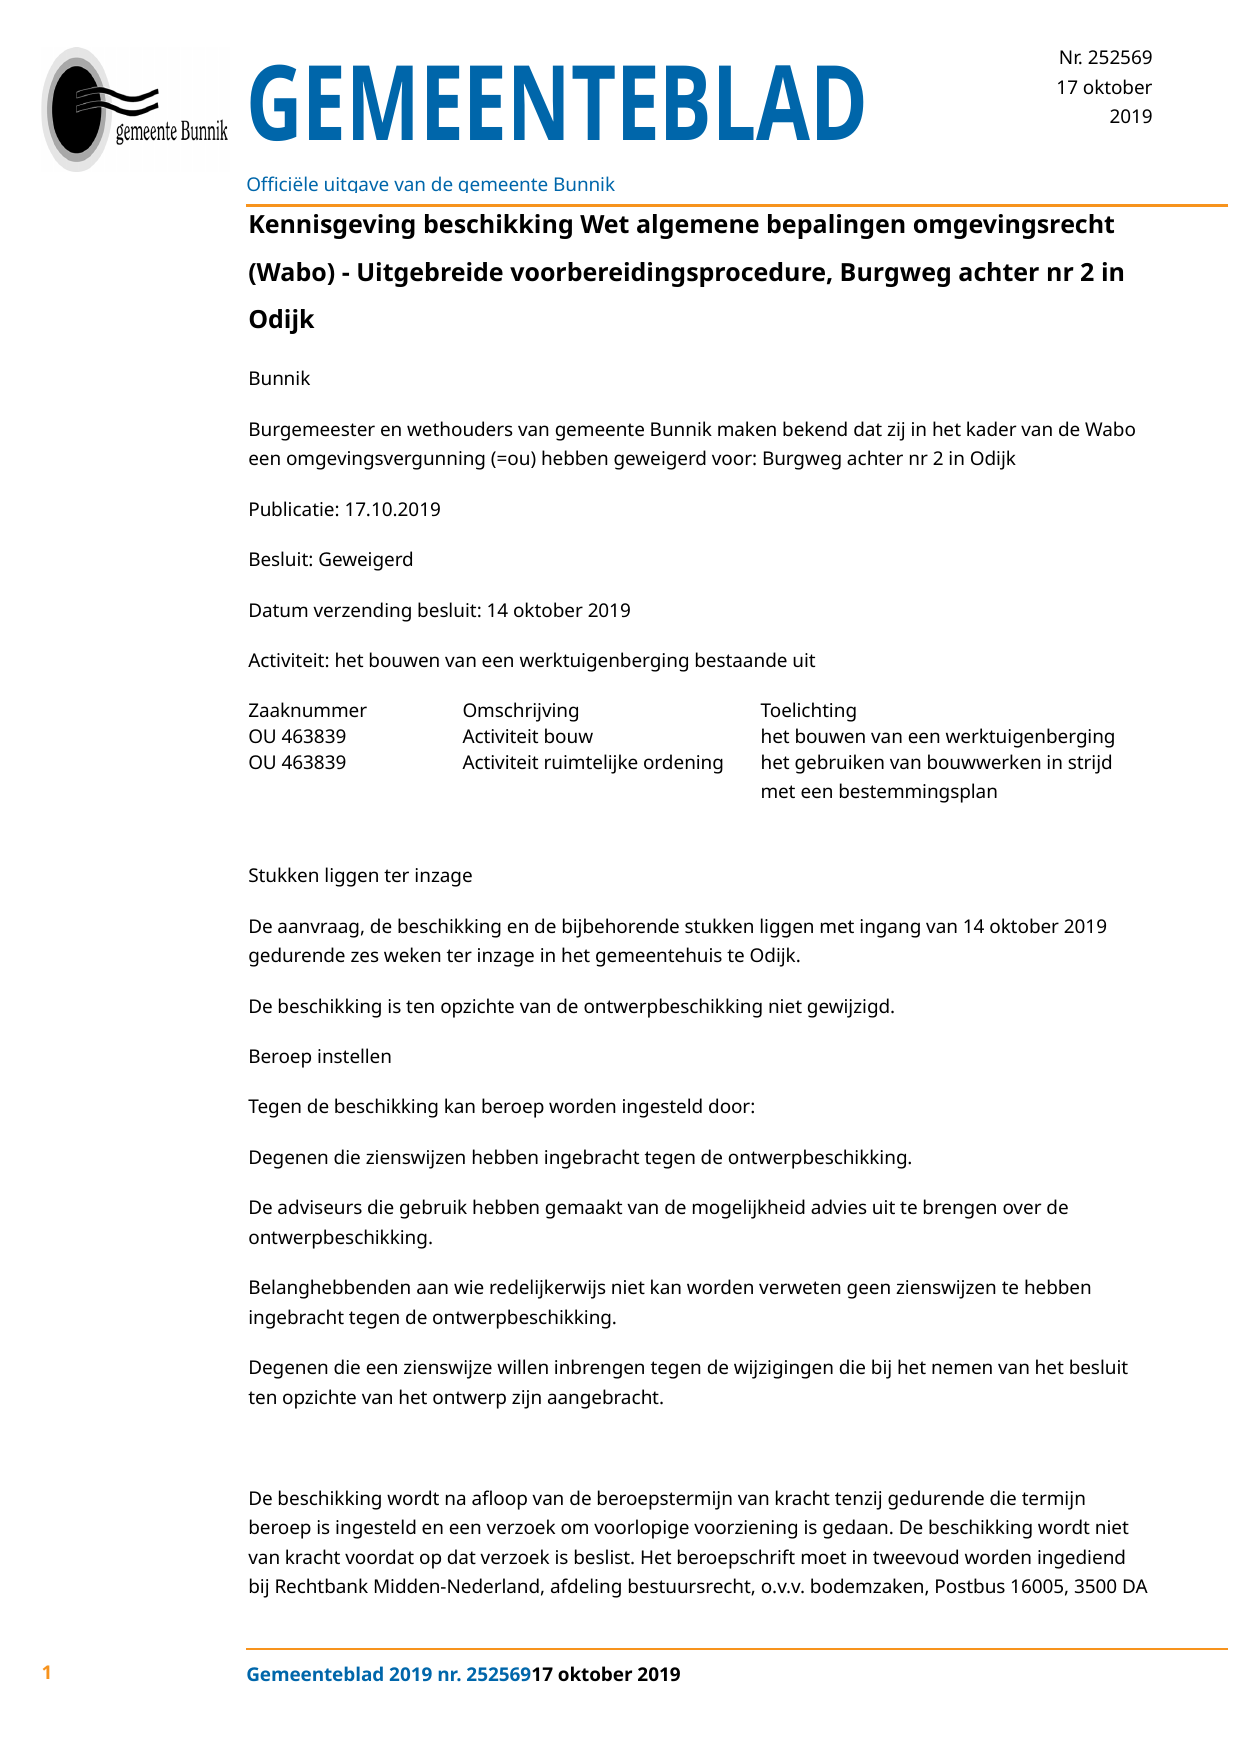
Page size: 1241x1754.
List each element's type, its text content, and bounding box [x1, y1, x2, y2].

picture [41, 47, 231, 172]
table_header Omschrijving [462, 698, 760, 723]
table_cell Activiteit ruimtelijke ordening [462, 749, 760, 804]
text De beschikking is ten opzichte van de ontwerpbeschikking niet gewijzigd. [248, 993, 1152, 1019]
table_cell Activiteit bouw [462, 724, 760, 749]
table_cell het bouwen van een werktuigenberging [760, 724, 1152, 749]
text Burgemeester en wethouders van gemeente Bunnik maken bekend dat zij in het kader van de Wabo een omgevingsvergunning (=ou) hebben geweigerd voor: Burgweg achter nr 2 in Odijk [248, 416, 1152, 471]
text Degenen die zienswijzen hebben ingebracht tegen de ontwerpbeschikking. [248, 1144, 1152, 1170]
table_cell [248, 834, 421, 859]
text Degenen die een zienswijze willen inbrengen tegen de wijzigingen die bij het nemen van het besluit ten opzichte van het ontwerp zijn aangebracht. [248, 1354, 1152, 1410]
text Tegen de beschikking kan beroep worden ingesteld door: [248, 1094, 1152, 1119]
text Kennisgeving beschikking Wet algemene bepalingen omgevingsrecht (Wabo) - Uitgebreide voorbereidingsprocedure, Burgweg achter nr 2 in Odijk [248, 207, 1152, 336]
table_header [594, 808, 1152, 833]
text De beschikking wordt na afloop van de beroepstermijn van kracht tenzij gedurende die termijn beroep is ingesteld en een verzoek om voorlopige voorziening is gedaan. De beschikking wordt niet van kracht voordat op dat verzoek is beslist. Het beroepschrift moet in tweevoud worden ingediend bij Rechtbank Midden-Nederland, afdeling bestuursrecht, o.v.v. bodemzaken, Postbus 16005, 3500 DA [248, 1485, 1152, 1599]
table_header [421, 808, 594, 833]
table_cell [594, 834, 1152, 859]
table_header Zaaknummer [248, 698, 462, 723]
text De aanvraag, de beschikking en de bijbehorende stukken liggen met ingang van 14 oktober 2019 gedurende zes weken ter inzage in het gemeentehuis te Odijk. [248, 913, 1152, 968]
text Activiteit: het bouwen van een werktuigenberging bestaande uit [248, 647, 1152, 673]
text Datum verzending besluit: 14 oktober 2019 [248, 597, 1152, 622]
table_cell [421, 834, 594, 859]
text Besluit: Geweigerd [248, 546, 1152, 572]
table_cell OU 463839 [248, 749, 462, 804]
text Publicatie: 17.10.2019 [248, 496, 1152, 522]
text Belanghebbenden aan wie redelijkerwijs niet kan worden verweten geen zienswijzen te hebben ingebracht tegen de ontwerpbeschikking. [248, 1274, 1152, 1330]
text Bunnik [248, 366, 1152, 391]
table_cell OU 463839 [248, 724, 462, 749]
table_header [248, 808, 421, 833]
text De adviseurs die gebruik hebben gemaakt van de mogelijkheid advies uit te brengen over de ontwerpbeschikking. [248, 1194, 1152, 1250]
table_cell het gebruiken van bouwwerken in strijd met een bestemmingsplan [760, 749, 1152, 804]
text Stukken liggen ter inzage [248, 862, 1152, 888]
table_header Toelichting [760, 698, 1152, 723]
text Beroep instellen [248, 1043, 1152, 1069]
